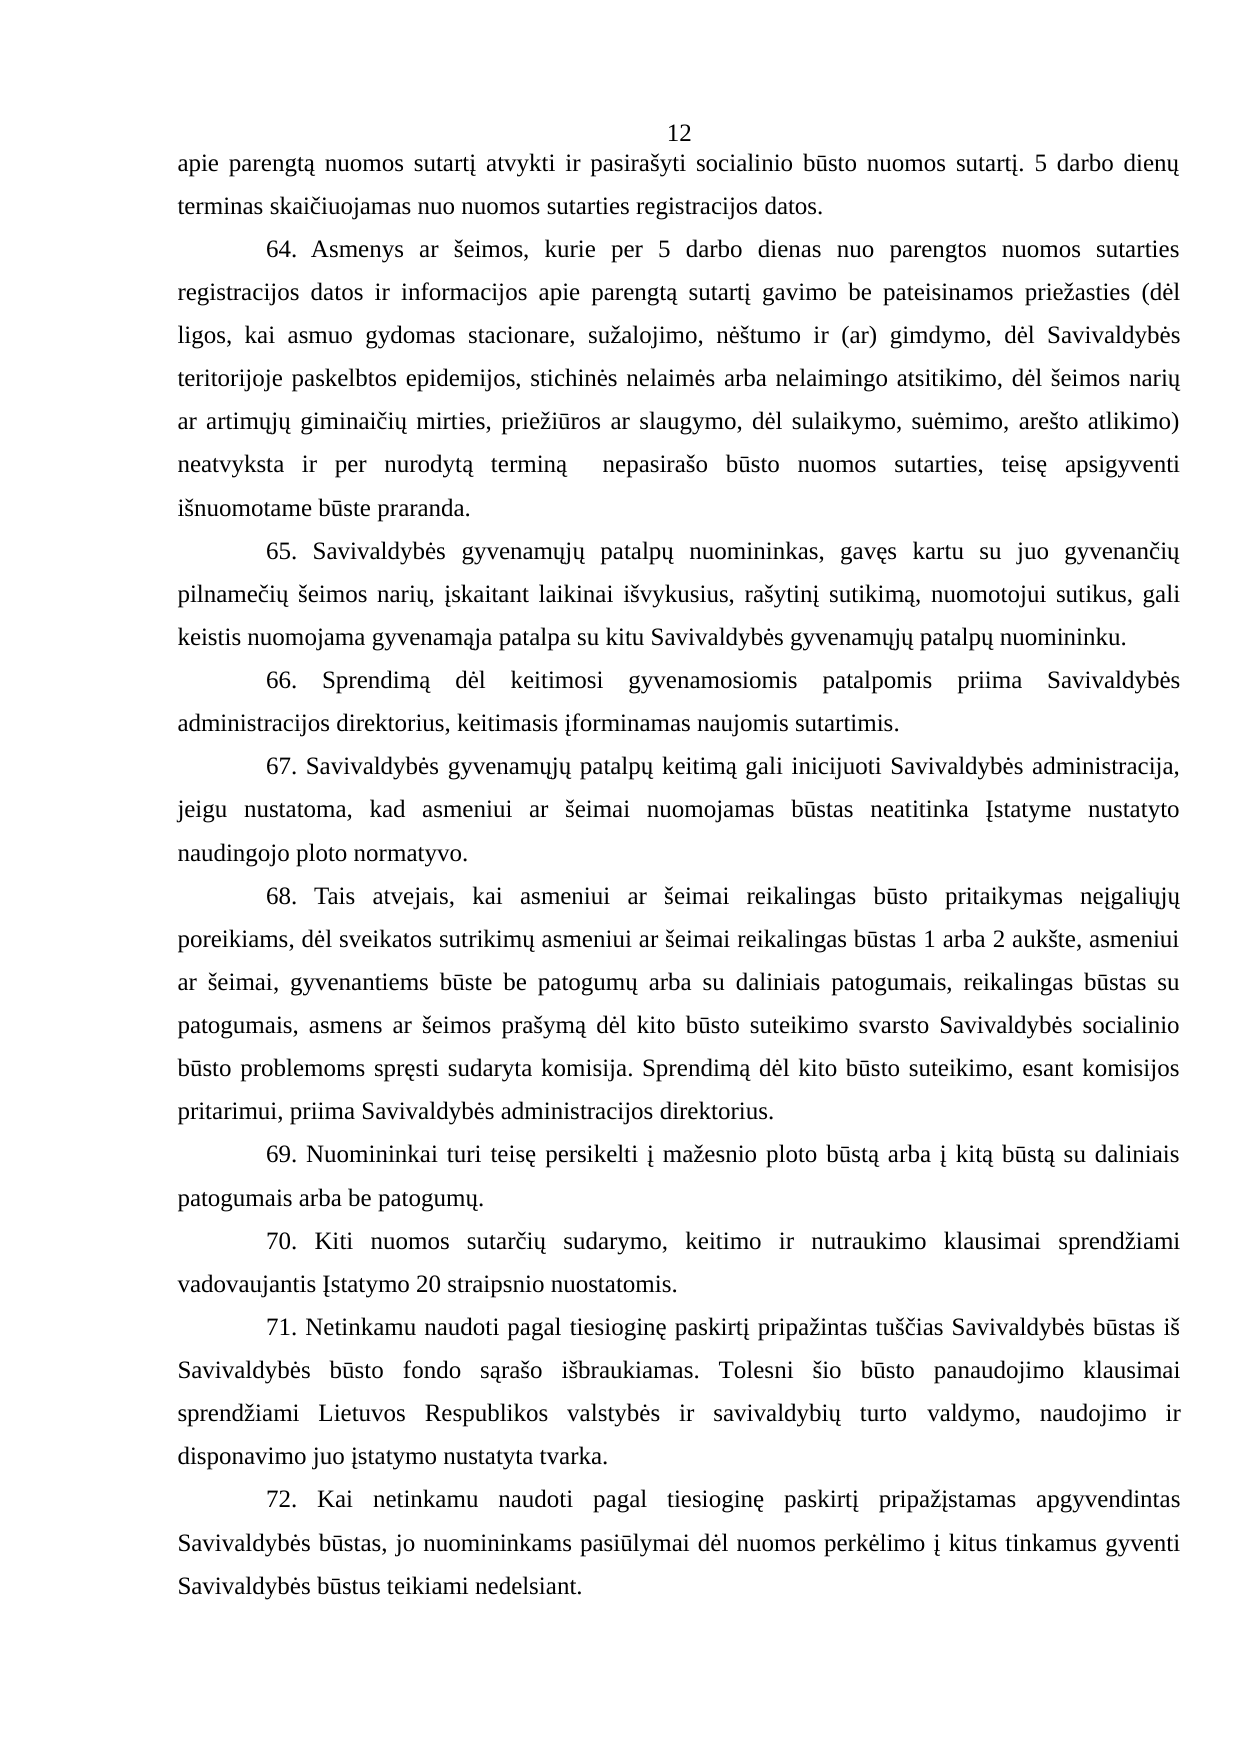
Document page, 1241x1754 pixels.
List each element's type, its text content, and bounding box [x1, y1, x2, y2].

text 70. Kiti nuomos sutarčių sudarymo, keitimo ir nutraukimo klausimai sprendžiami vadovaujantis Įstatymo 20 straipsnio nuostatomis. [177, 1226, 1181, 1298]
text 71. Netinkamu naudoti pagal tiesioginę paskirtį pripažintas tuščias Savivaldybės būstas iš Savivaldybės būsto fondo sąrašo išbraukiamas. Tolesni šio būsto panaudojimo klausimai sprendžiami Lietuvos Respublikos valstybės ir savivaldybių turto valdymo, naudojimo ir disponavimo juo įstatymo nustatyta tvarka. [177, 1312, 1181, 1470]
text 65. Savivaldybės gyvenamųjų patalpų nuomininkas, gavęs kartu su juo gyvenančių pilnamečių šeimos narių, įskaitant laikinai išvykusius, rašytinį sutikimą, nuomotojui sutikus, gali keistis nuomojama gyvenamąja patalpa su kitu Savivaldybės gyvenamųjų patalpų nuomininku. [177, 536, 1181, 651]
text 66. Sprendimą dėl keitimosi gyvenamosiomis patalpomis priima Savivaldybės administracijos direktorius, keitimasis įforminamas naujomis sutartimis. [177, 665, 1181, 737]
text 64. Asmenys ar šeimos, kurie per 5 darbo dienas nuo parengtos nuomos sutarties registracijos datos ir informacijos apie parengtą sutartį gavimo be pateisinamos priežasties (dėl ligos, kai asmuo gydomas stacionare, sužalojimo, nėštumo ir (ar) gimdymo, dėl Savivaldybės teritorijoje paskelbtos epidemijos, stichinės nelaimės arba nelaimingo atsitikimo, dėl šeimos narių ar artimųjų giminaičių mirties, priežiūros ar slaugymo, dėl sulaikymo, suėmimo, arešto atlikimo) neatvyksta ir per nurodytą terminą nepasirašo būsto nuomos sutarties, teisę apsigyventi išnuomotame būste praranda. [177, 234, 1181, 521]
text 68. Tais atvejais, kai asmeniui ar šeimai reikalingas būsto pritaikymas neįgaliųjų poreikiams, dėl sveikatos sutrikimų asmeniui ar šeimai reikalingas būstas 1 arba 2 aukšte, asmeniui ar šeimai, gyvenantiems būste be patogumų arba su daliniais patogumais, reikalingas būstas su patogumais, asmens ar šeimos prašymą dėl kito būsto suteikimo svarsto Savivaldybės socialinio būsto problemoms spręsti sudaryta komisija. Sprendimą dėl kito būsto suteikimo, esant komisijos pritarimui, priima Savivaldybės administracijos direktorius. [177, 881, 1181, 1125]
text 67. Savivaldybės gyvenamųjų patalpų keitimą gali inicijuoti Savivaldybės administracija, jeigu nustatoma, kad asmeniui ar šeimai nuomojamas būstas neatitinka Įstatyme nustatyto naudingojo ploto normatyvo. [177, 751, 1181, 866]
text 72. Kai netinkamu naudoti pagal tiesioginę paskirtį pripažįstamas apgyvendintas Savivaldybės būstas, jo nuomininkams pasiūlymai dėl nuomos perkėlimo į kitus tinkamus gyventi Savivaldybės būstus teikiami nedelsiant. [177, 1484, 1181, 1599]
text 69. Nuomininkai turi teisę persikelti į mažesnio ploto būstą arba į kitą būstą su daliniais patogumais arba be patogumų. [177, 1139, 1181, 1211]
text apie parengtą nuomos sutartį atvykti ir pasirašyti socialinio būsto nuomos sutartį. 5 darbo dienų terminas skaičiuojamas nuo nuomos sutarties registracijos datos. [177, 148, 1181, 219]
